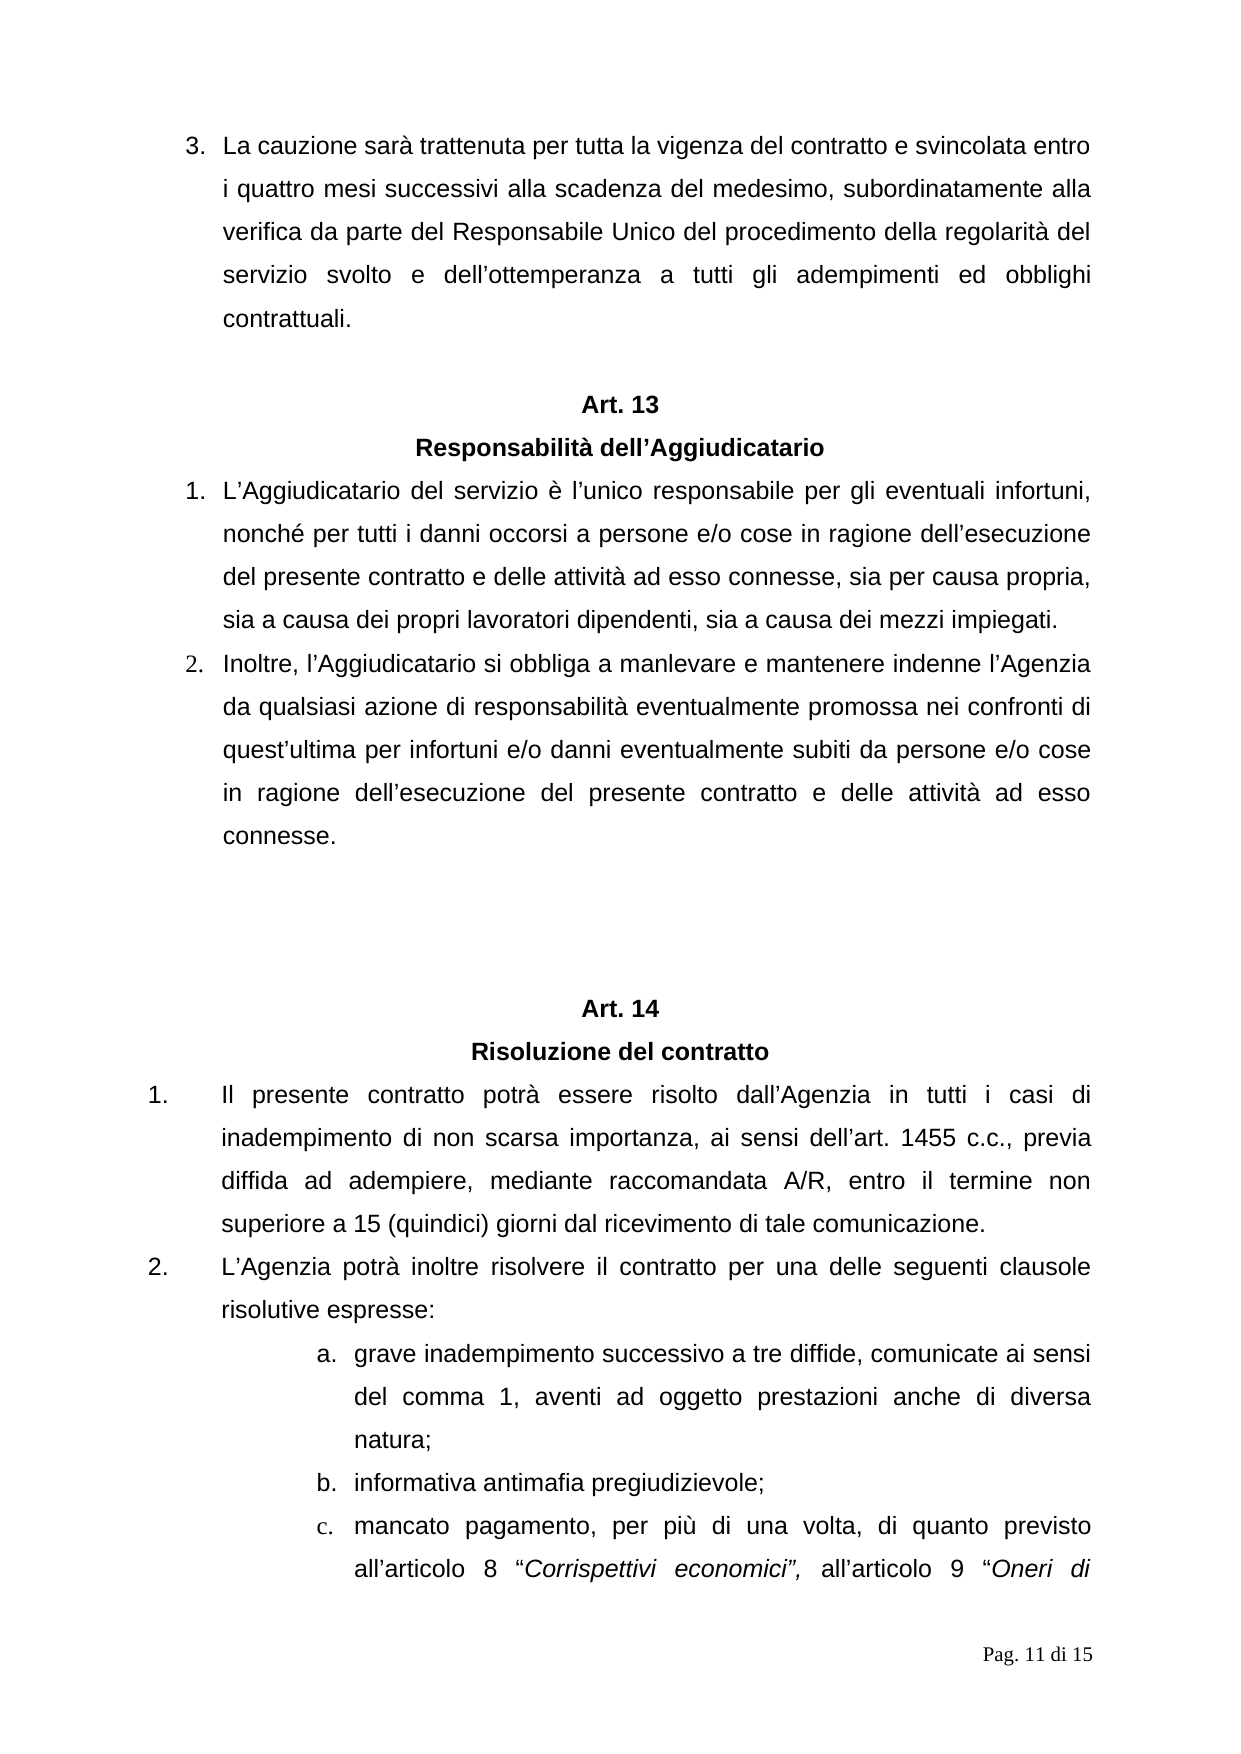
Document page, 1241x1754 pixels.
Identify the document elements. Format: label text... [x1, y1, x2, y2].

text Risoluzione del contratto [148, 1037, 1092, 1066]
text Art. 13 [148, 390, 1092, 418]
list mancato pagamento, per più di una volta, di quanto previsto all’articolo 8 “Corrispettivi economici”, all’articolo 9 “Oneri di [316, 1511, 1092, 1583]
list L’Aggiudicatario del servizio è l’unico responsabile per gli eventuali infortuni, nonché per tutti i danni occorsi a persone e/o cose in ragione dell’esecuzione del presente contratto e delle attività ad esso connesse, sia per causa propria, sia a causa dei propri lavoratori dipendenti, sia a causa dei mezzi impiegati. [185, 476, 1092, 634]
list grave inadempimento successivo a tre diffide, comunicate ai sensi del comma 1, aventi ad oggetto prestazioni anche di diversa natura; [316, 1339, 1092, 1454]
list L’Agenzia potrà inoltre risolvere il contratto per una delle seguenti clausole risolutive espresse: [148, 1252, 1092, 1324]
list Il presente contratto potrà essere risolto dall’Agenzia in tutti i casi di inadempimento di non scarsa importanza, ai sensi dell’art. 1455 c.c., previa diffida ad adempiere, mediante raccomandata A/R, entro il termine non superiore a 15 (quindici) giorni dal ricevimento di tale comunicazione. [148, 1080, 1092, 1238]
text Responsabilità dell’Aggiudicatario [148, 433, 1092, 462]
list informativa antimafia pregiudizievole; [316, 1468, 1092, 1497]
text Art. 14 [148, 994, 1092, 1022]
list Inoltre, l’Aggiudicatario si obbliga a manlevare e mantenere indenne l’Agenzia da qualsiasi azione di responsabilità eventualmente promossa nei confronti di quest’ultima per infortuni e/o danni eventualmente subiti da persone e/o cose in ragione dell’esecuzione del presente contratto e delle attività ad esso connesse. [185, 648, 1092, 850]
list La cauzione sarà trattenuta per tutta la vigenza del contratto e svincolata entro i quattro mesi successivi alla scadenza del medesimo, subordinatamente alla verifica da parte del Responsabile Unico del procedimento della regolarità del servizio svolto e dell’ottemperanza a tutti gli adempimenti ed obblighi contrattuali. [185, 131, 1092, 332]
